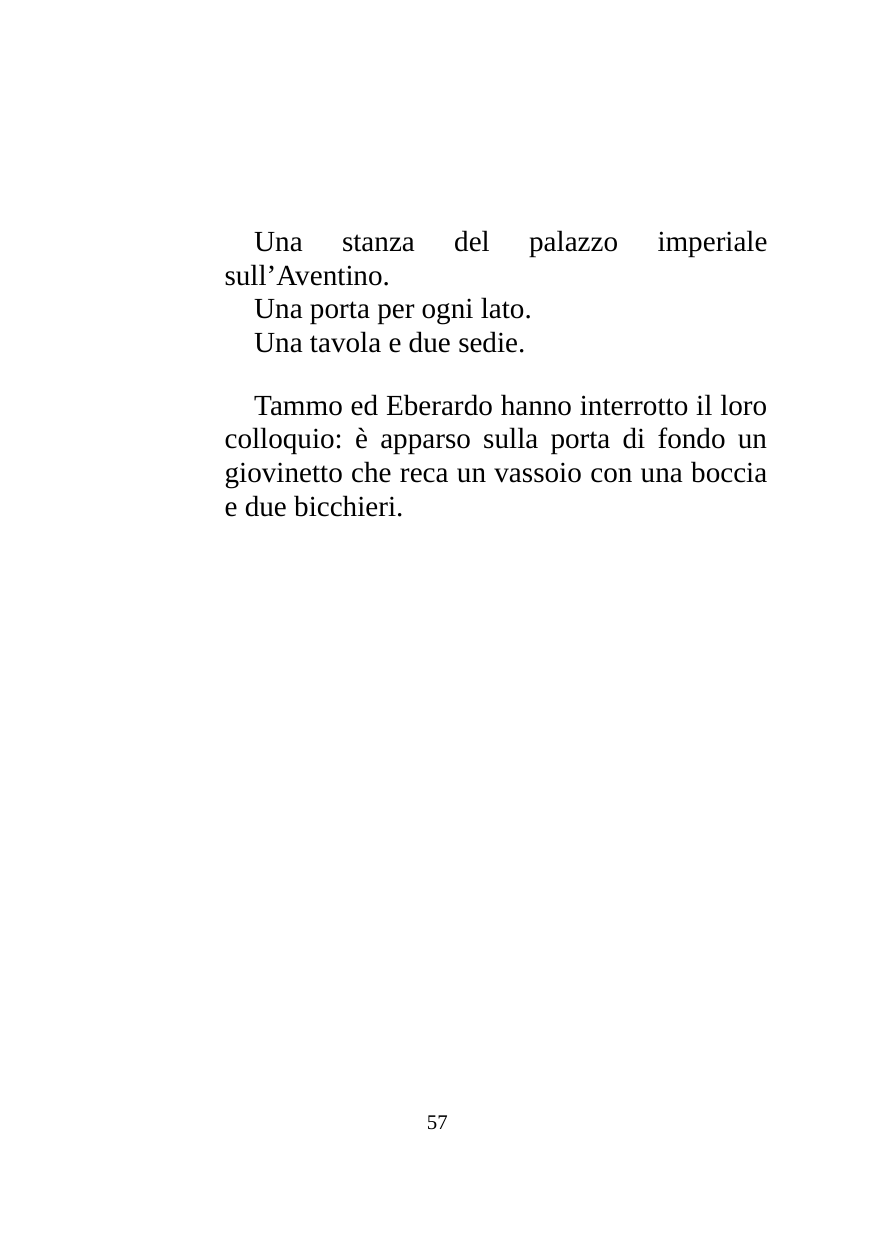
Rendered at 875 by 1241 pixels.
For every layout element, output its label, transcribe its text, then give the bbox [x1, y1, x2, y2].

text Tammo ed Eberardo hanno interrotto il loro colloquio: è apparso sulla porta di fondo un giovinetto che reca un vassoio con una boccia e due bicchieri. [224, 388, 768, 522]
text Una stanza del palazzo imperiale sull’Aventino. [224, 224, 768, 291]
text Una tavola e due sedie. [224, 325, 768, 358]
text Una porta per ogni lato. [224, 291, 768, 325]
